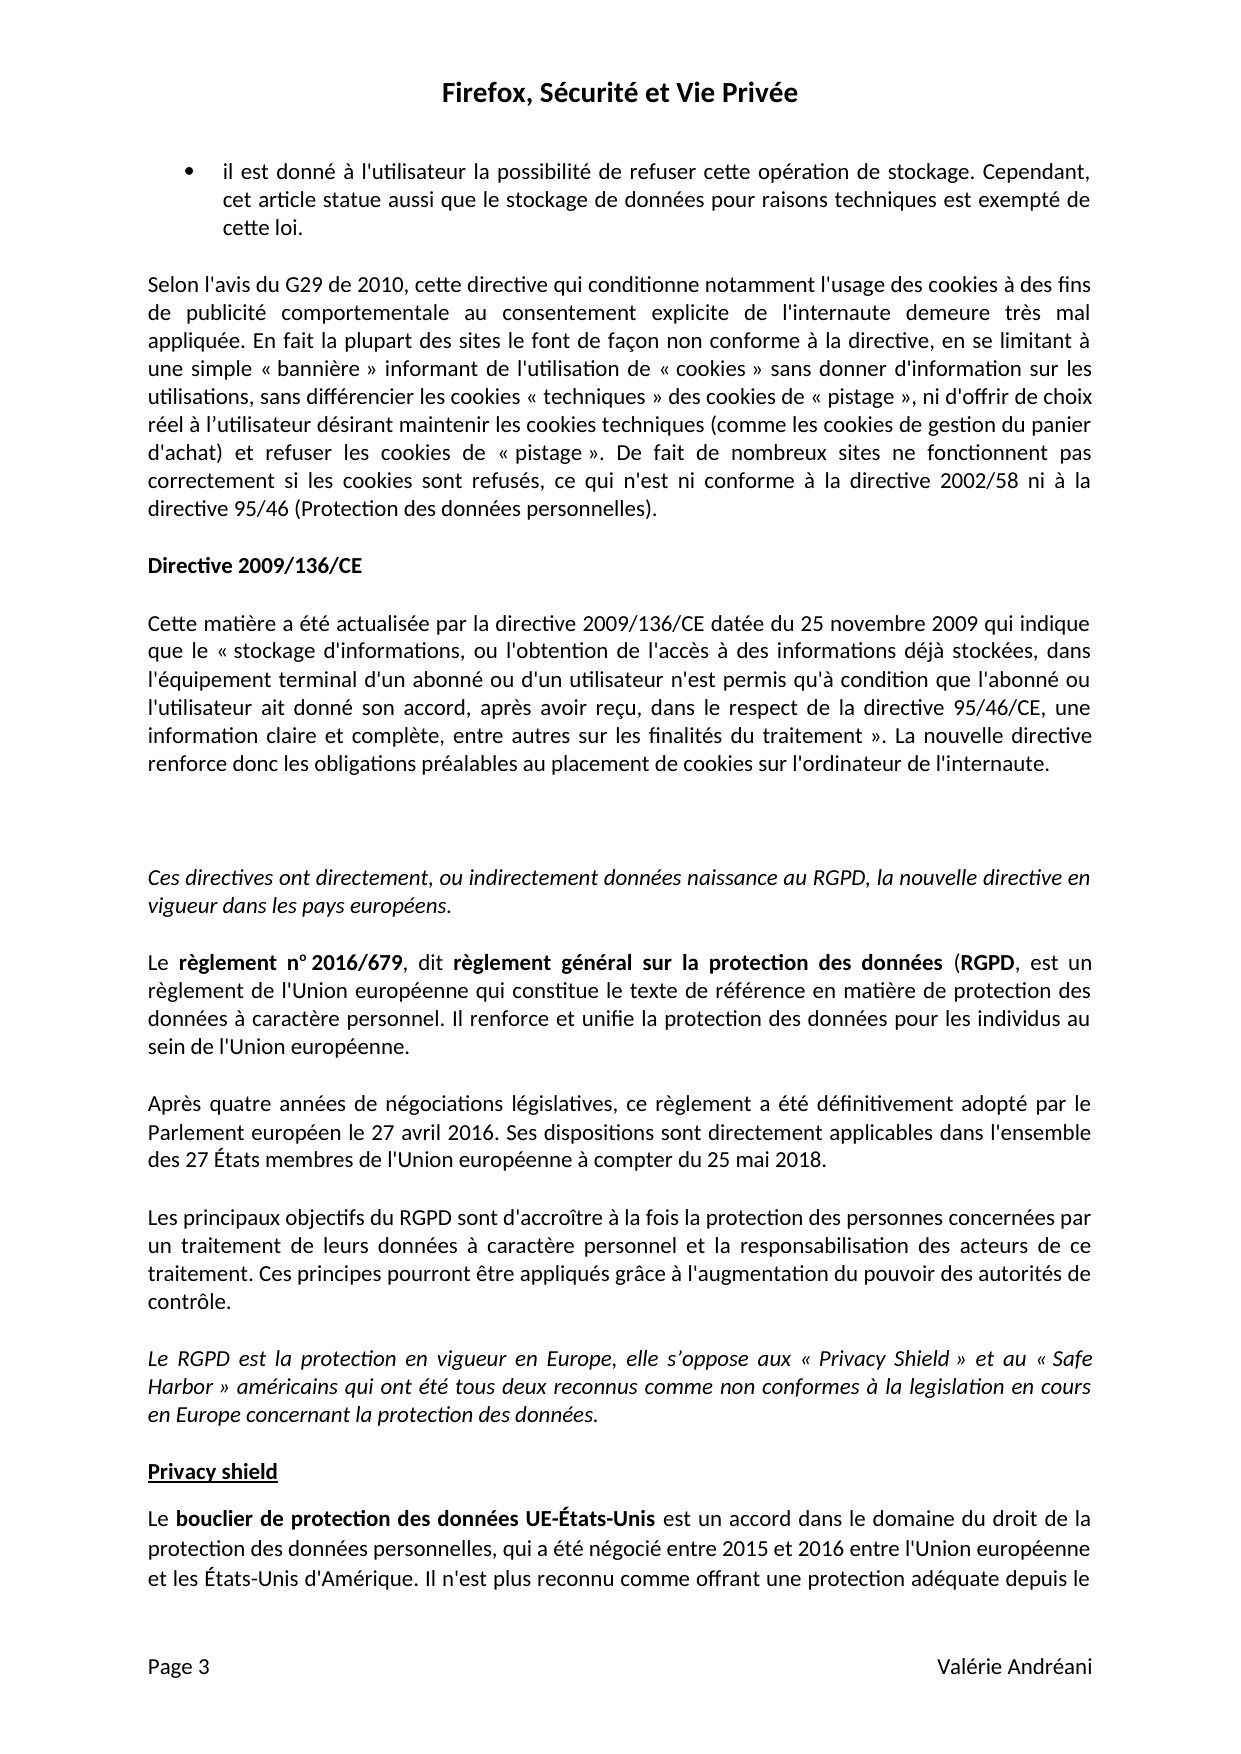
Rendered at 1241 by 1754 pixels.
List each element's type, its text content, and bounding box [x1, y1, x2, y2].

text Selon l'avis du G29 de 2010, cette directive qui conditionne notamment l'usage des cookies à des fins de publicité comportementale au consentement explicite de l'internaute demeure très mal appliquée. En fait la plupart des sites le font de façon non conforme à la directive, en se limitant à une simple « bannière » informant de l'utilisation de « cookies » sans donner d'information sur les utilisations, sans différencier les cookies « techniques » des cookies de « pistage », ni d'offrir de choix réel à l’utilisateur désirant maintenir les cookies techniques (comme les cookies de gestion du panier d'achat) et refuser les cookies de « pistage ». De fait de nombreux sites ne fonctionnent pas correctement si les cookies sont refusés, ce qui n'est ni conforme à la directive 2002/58 ni à la directive 95/46 (Protection des données personnelles). [148, 270, 1093, 522]
text Le RGPD est la protection en vigueur en Europe, elle s’oppose aux « Privacy Shield » et au « Safe Harbor » américains qui ont été tous deux reconnus comme non conformes à la legislation en cours en Europe concernant la protection des données. [148, 1344, 1093, 1428]
text Les principaux objectifs du RGPD sont d'accroître à la fois la protection des personnes concernées par un traitement de leurs données à caractère personnel et la responsabilisation des acteurs de ce traitement. Ces principes pourront être appliqués grâce à l'augmentation du pouvoir des autorités de contrôle. [148, 1203, 1093, 1315]
text Le bouclier de protection des données UE-États-Unis est un accord dans le domaine du droit de la protection des données personnelles, qui a été négocié entre 2015 et 2016 entre l'Union européenne et les États-Unis d'Amérique. Il n'est plus reconnu comme offrant une protection adéquate depuis le [148, 1504, 1093, 1593]
text Cette matière a été actualisée par la directive 2009/136/CE datée du 25 novembre 2009 qui indique que le « stockage d'informations, ou l'obtention de l'accès à des informations déjà stockées, dans l'équipement terminal d'un abonné ou d'un utilisateur n'est permis qu'à condition que l'abonné ou l'utilisateur ait donné son accord, après avoir reçu, dans le respect de la directive 95/46/CE, une information claire et complète, entre autres sur les finalités du traitement ». La nouvelle directive renforce donc les obligations préalables au placement de cookies sur l'ordinateur de l'internaute. [148, 609, 1093, 777]
text Privacy shield [148, 1457, 1093, 1485]
text Après quatre années de négociations législatives, ce règlement a été définitivement adopté par le Parlement européen le 27 avril 2016. Ses dispositions sont directement applicables dans l'ensemble des 27 États membres de l'Union européenne à compter du 25 mai 2018. [148, 1089, 1093, 1174]
text Le règlement no 2016/679, dit règlement général sur la protection des données (RGPD, est un règlement de l'Union européenne qui constitue le texte de référence en matière de protection des données à caractère personnel. Il renforce et unifie la protection des données pour les individus au sein de l'Union européenne. [148, 948, 1093, 1060]
text Ces directives ont directement, ou indirectement données naissance au RGPD, la nouvelle directive en vigueur dans les pays européens. [148, 863, 1093, 919]
list il est donné à l'utilisateur la possibilité de refuser cette opération de stockage. Cependant, cet article statue aussi que le stockage de données pour raisons techniques est exempté de cette loi. [185, 157, 1093, 241]
subtitle Directive 2009/136/CE [148, 551, 1093, 579]
